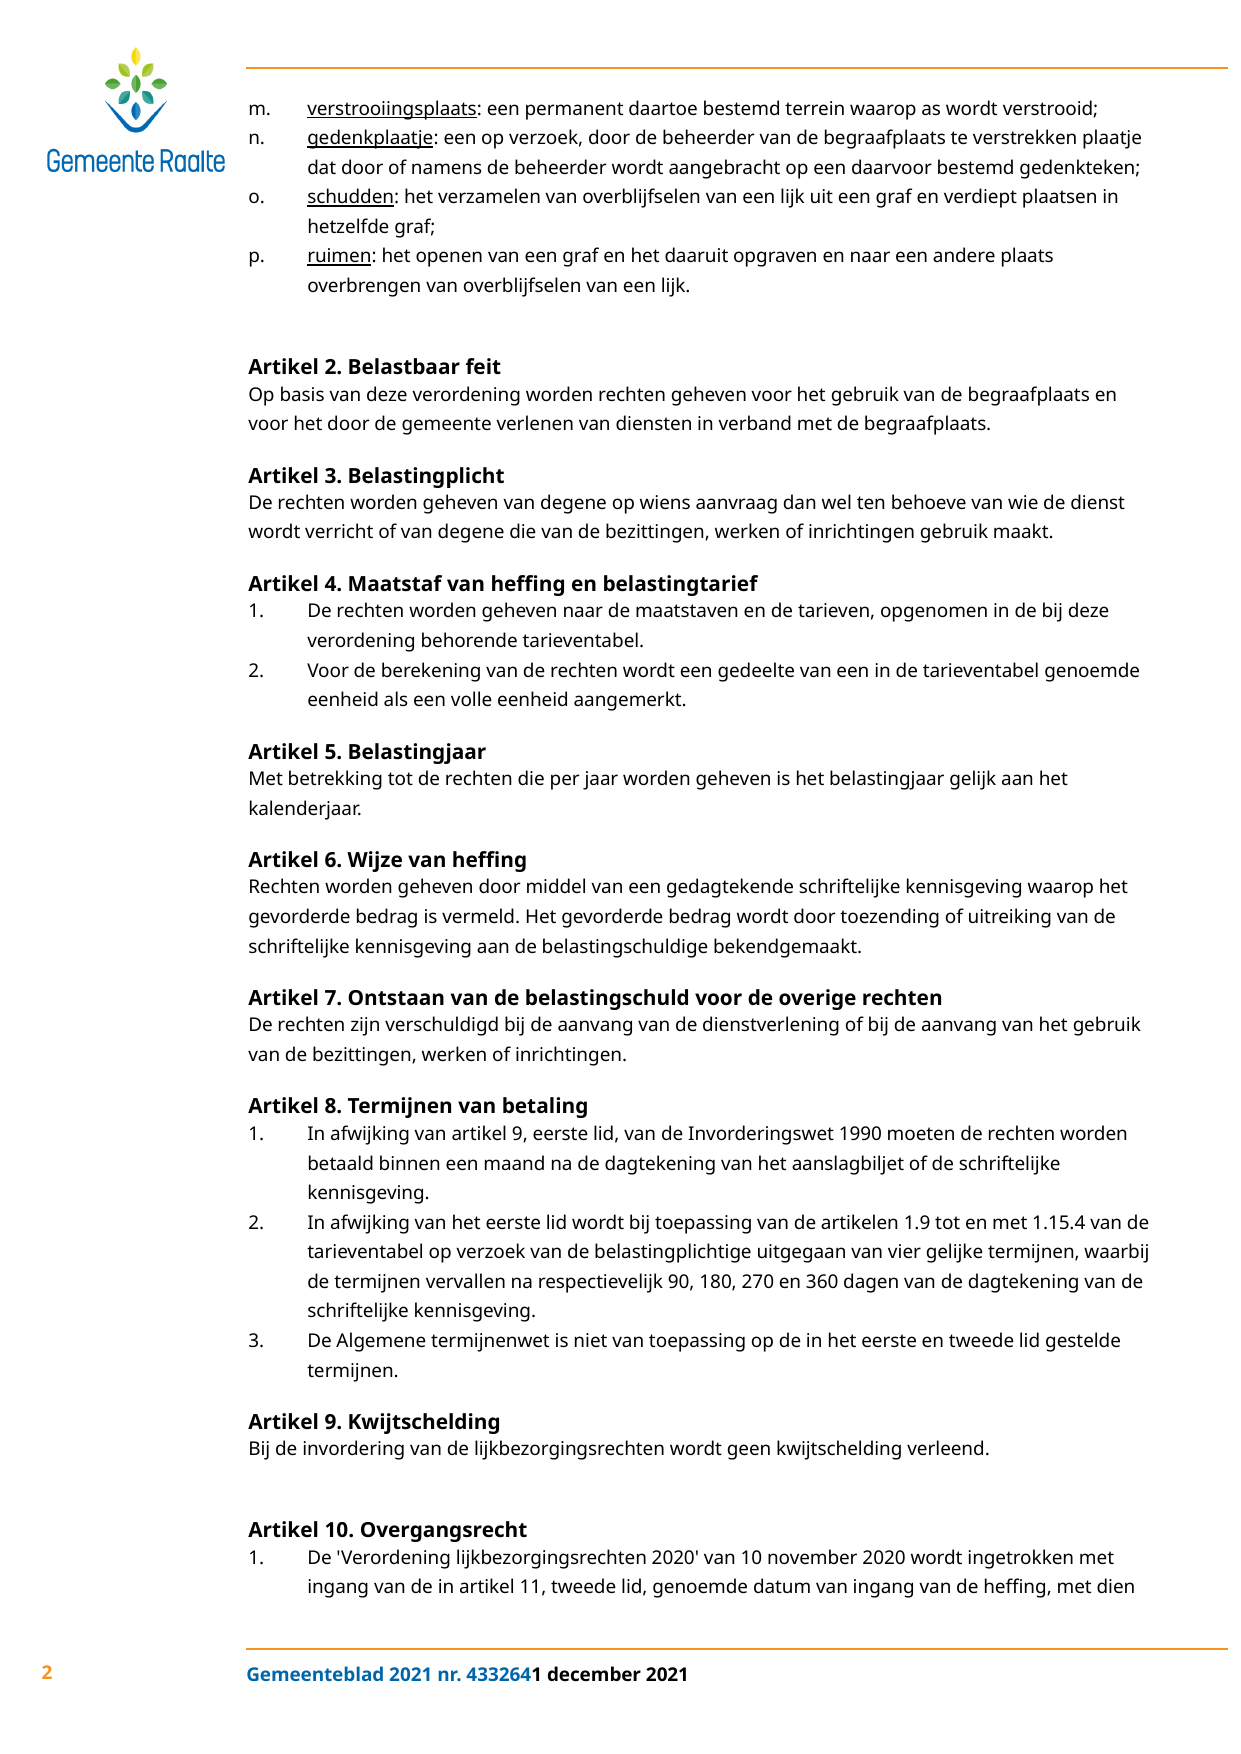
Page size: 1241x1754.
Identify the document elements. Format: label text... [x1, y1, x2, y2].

text Artikel 8. Termijnen van betaling [248, 1092, 1152, 1120]
list In afwijking van het eerste lid wordt bij toepassing van de artikelen 1.9 tot en met 1.15.4 van de tarieventabel op verzoek van de belastingplichtige uitgegaan van vier gelijke termijnen, waarbij de termijnen vervallen na respectievelijk 90, 180, 270 en 360 dagen van de dagtekening van de schriftelijke kennisgeving. [248, 1209, 1152, 1323]
list verstrooiingsplaats: een permanent daartoe bestemd terrein waarop as wordt verstrooid; [248, 95, 1152, 121]
list De rechten worden geheven naar de maatstaven en de tarieven, opgenomen in de bij deze verordening behorende tarieventabel. [248, 598, 1152, 653]
list De 'Verordening lijkbezorgingsrechten 2020' van 10 november 2020 wordt ingetrokken met ingang van de in artikel 11, tweede lid, genoemde datum van ingang van de heffing, met dien [248, 1544, 1152, 1599]
text Bij de invordering van de lijkbezorgingsrechten wordt geen kwijtschelding verleend. [248, 1436, 1152, 1461]
text Artikel 4. Maatstaf van heffing en belastingtarief [248, 569, 1152, 598]
text Met betrekking tot de rechten die per jaar worden geheven is het belastingjaar gelijk aan het kalenderjaar. [248, 765, 1152, 821]
text Artikel 5. Belastingjaar [248, 737, 1152, 765]
text Artikel 10. Overgangsrecht [248, 1516, 1152, 1544]
list gedenkplaatje: een op verzoek, door de beheerder van de begraafplaats te verstrekken plaatje dat door of namens de beheerder wordt aangebracht op een daarvoor bestemd gedenkteken; [248, 124, 1152, 180]
list schudden: het verzamelen van overblijfselen van een lijk uit een graf en verdiept plaatsen in hetzelfde graf; [248, 183, 1152, 239]
picture [41, 47, 231, 172]
text Rechten worden geheven door middel van een gedagtekende schriftelijke kennisgeving waarop het gevorderde bedrag is vermeld. Het gevorderde bedrag wordt door toezending of uitreiking van de schriftelijke kennisgeving aan de belastingschuldige bekendgemaakt. [248, 874, 1152, 958]
list In afwijking van artikel 9, eerste lid, van de Invorderingswet 1990 moeten de rechten worden betaald binnen een maand na de dagtekening van het aanslagbiljet of de schriftelijke kennisgeving. [248, 1120, 1152, 1205]
list Voor de berekening van de rechten wordt een gedeelte van een in de tarieventabel genoemde eenheid als een volle eenheid aangemerkt. [248, 657, 1152, 712]
text Artikel 6. Wijze van heffing [248, 845, 1152, 874]
text Artikel 7. Ontstaan van de belastingschuld voor de overige rechten [248, 983, 1152, 1012]
list ruimen: het openen van een graf en het daaruit opgraven en naar een andere plaats overbrengen van overblijfselen van een lijk. [248, 243, 1152, 298]
list De Algemene termijnenwet is niet van toepassing op de in het eerste en tweede lid gestelde termijnen. [248, 1327, 1152, 1382]
text De rechten worden geheven van degene op wiens aanvraag dan wel ten behoeve van wie de dienst wordt verricht of van degene die van de bezittingen, werken of inrichtingen gebruik maakt. [248, 489, 1152, 544]
text Artikel 2. Belastbaar feit [248, 352, 1152, 381]
text Artikel 3. Belastingplicht [248, 461, 1152, 489]
text De rechten zijn verschuldigd bij de aanvang van de dienstverlening of bij de aanvang van het gebruik van de bezittingen, werken of inrichtingen. [248, 1012, 1152, 1067]
text Artikel 9. Kwijtschelding [248, 1407, 1152, 1436]
text Op basis van deze verordening worden rechten geheven voor het gebruik van de begraafplaats en voor het door de gemeente verlenen van diensten in verband met de begraafplaats. [248, 381, 1152, 436]
